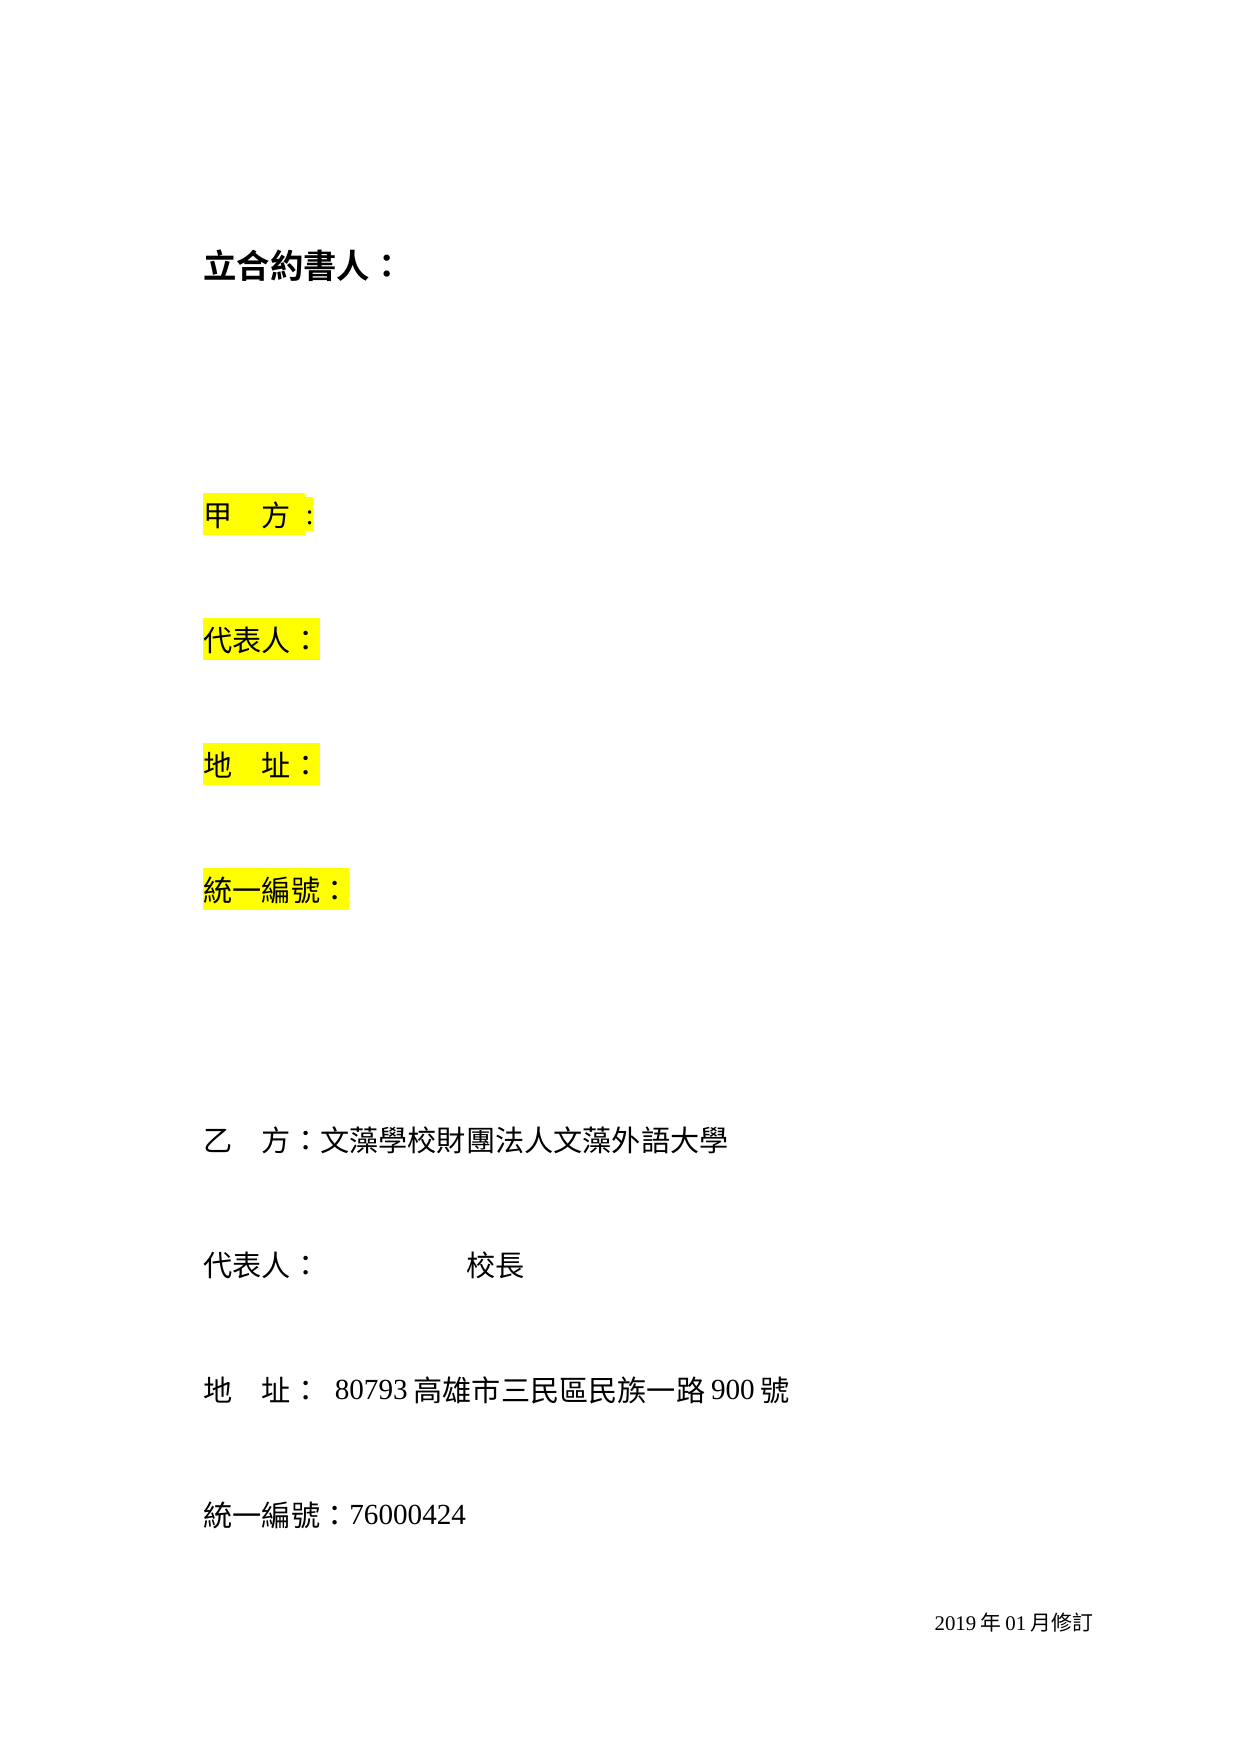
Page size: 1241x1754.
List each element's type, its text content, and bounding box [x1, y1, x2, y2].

table_cell 簽約單位： 甲方： 乙方：文藻學校財團法人文藻外語大學 丙方： 計畫聯絡人： 實習指導老師： 執行期間：YYYY年MM月DD日至YYYY年MM月DD日 中華民國YYY年MM月DD日 立合約書人：XXX (以下簡稱甲方) 文藻學校財團法人文藻外語大學（以下簡稱乙方） 基於共同推動學生實習制度之共識，雙方協議訂定下列事項，共同遵循。 實習合作職掌 甲方管理部門參與實習課程規劃、負責學生實習職務分配、報到、訓練及輔導實習學生。 乙方負責聯繫協調實習有關事項及安排分發學生實習單位，並指派輔導 教師負責指導學生實習。 合約執行期限 實習月/週數：XX 月/ XX 週 實習時數：XXX小時（總實習時數以實習證明為依據） 實習學生資料 實習工作內容 實習工作項目與職掌：_____________________________________________ (或可寫如「校外實習機構提供實習職缺需求表」所示，但合約需附上需求表做為附件)。 甲方工作項目安排以不影響學生健康及安全的工作為原則。 實習報到 乙方於實習前一週將實習生名單及報到資料寄達甲方，雙方如因事實需要延長合作期程，宜由雙方同意後另約延長。 甲方於學生報到時，應即給予職前訓練，並派專人指導，職前訓練時數計入實習時數。 實習薪資： 膳宿： 交通： 保險： (註:如實習機構未提供保險，請在本項註明：實習期間，保險費用由 乙方統一承保)。 實習生輔導 實習期間每位學生均由實習單位主管擔任指導老師，督導實務實習工作內容及進行技能指導工作。 實習期間乙方依實際狀況需要安排輔導老師赴甲方訪視實習生，負責實習輔導、溝通、聯繫工作。 甲方所安排之實習內容不得要求學生協助從事違法行為。甲方如有違反，乙方得逕行終止本合約，乙方學生與甲方實習關係亦告終止。 實習考核 實習期間由甲方主管及乙方實習輔導老師共同評核實習成績。甲方於實習結束後一週內函寄「文藻外語大學學生實習成績考評表」及「實習證明」至乙方。 實習期間考勤依甲方規定考核。學生如有適應或表現欠佳情形，由甲方知會乙方共同處理，經輔導未改善者得予取消實習資格或轉介其他單位。 甲乙雙方不定期協調檢討實習各項措施，期使實習合作更臻完善。 附則 為顧及甲方之業務所需，乙方之實習學生得配合甲方要求簽署智慧財產權暨保密合約書。乙方之實習學生及輔導老師因參加本實習合作所知悉或持有甲方之營業秘密，無論於實習期間或實習結束，均不得洩漏予任何第三人或自行加以使用，亦不得將內容揭露轉述或公開發表。 本合約所有相關附件均視為本合約之一部分，具合約條款完全相同之效力，其他有關實習合作未盡事宜，甲乙雙方得視實際需要協議後另訂之。 甲方對實習生相關資料須善盡資料保護責任與符合個人資料保護法之使用範圍。 為落實性別平等精神及保障實習學生權益，甲方應依性別工作平等法對乙方學生具有保護義務，並建制相關規範、提供申訴管道及處理機制。當實習學生遭遇相關違反性別平等法令之情形，甲方應提供協助與處理，並於24小時內立即通知乙方。 本合約書之準據法均以中華民國法令為準則。 甲、乙雙方因本合約內容涉訟時，雙方合意以台灣高雄地方法院為第一審管轄法院。 丙方同意合約書內容並已告知家長(監護人或法定代理人)。 本合約書一式三份，甲、乙、丙三方各執一份存照。 附件 附件一：「文藻外語大學學生實習證明書」。 附件二：「文藻外語大學學生實習成績考評表」。 立合約書人： 甲 方 : 代表人： 地 址： 統一編號： 乙 方：文藻學校財團法人文藻外語大學 代表人： 校長 地 址： 80793高雄市三民區民族一路900號 統一編號：76000424 [148, 98, 1133, 1552]
